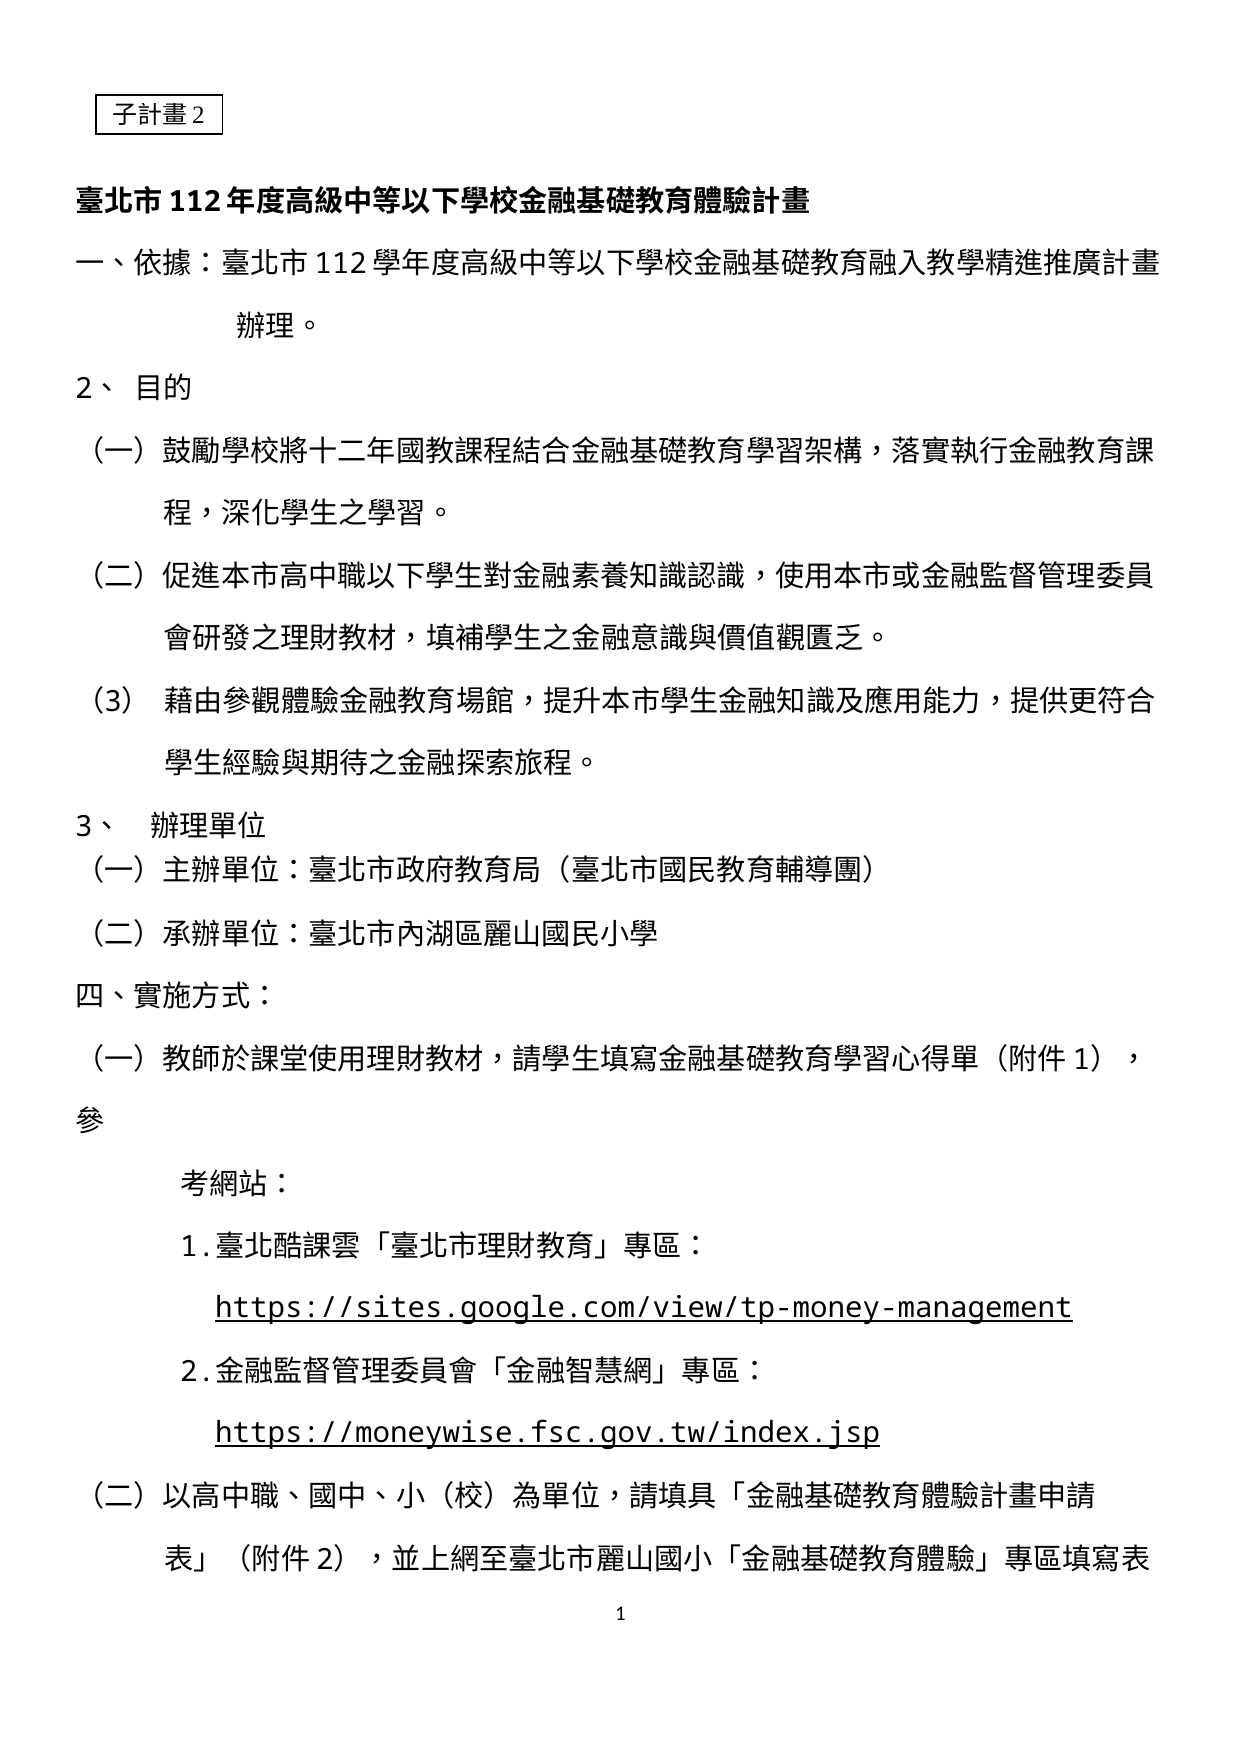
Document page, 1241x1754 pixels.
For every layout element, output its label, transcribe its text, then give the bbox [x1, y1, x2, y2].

text 辦理。 [149, 282, 1165, 344]
text https://moneywise.fsc.gov.tw/index.jsp [75, 1390, 1165, 1452]
text 考網站： [75, 1140, 1165, 1202]
text 四、實施方式： [75, 952, 1165, 1015]
list 藉由參觀體驗金融教育場館，提升本市學生金融知識及應用能力，提供更符合學生經驗與期待之金融探索旅程。 [75, 657, 1165, 782]
text 2.金融監督管理委員會「金融智慧網」專區： [75, 1327, 1165, 1390]
text 臺北市112年度高級中等以下學校金融基礎教育體驗計畫 [75, 157, 1165, 219]
text （二）承辦單位：臺北市內湖區麗山國民小學 [75, 890, 1165, 952]
text （二）以高中職、國中、小（校）為單位，請填具「金融基礎教育體驗計畫申請 [75, 1452, 1165, 1515]
text （一）教師於課堂使用理財教材，請學生填寫金融基礎教育學習心得單（附件1），參 [75, 1015, 1165, 1140]
text 1.臺北酷課雲「臺北市理財教育」專區： [75, 1202, 1165, 1265]
text 子計畫2 [112, 103, 207, 126]
text （一）主辦單位：臺北市政府教育局（臺北市國民教育輔導團） [75, 844, 1165, 890]
text 一、依據：臺北市112學年度高級中等以下學校金融基礎教育融入教學精進推廣計畫 [75, 219, 1165, 282]
text https://sites.google.com/view/tp-money-management [75, 1265, 1165, 1327]
list 目的 [75, 344, 1165, 407]
list 辦理單位 [75, 782, 1165, 844]
text （二）促進本市高中職以下學生對金融素養知識認識，使用本市或金融監督管理委員會研發之理財教材，填補學生之金融意識與價值觀匱乏。 [75, 532, 1165, 657]
text 表」（附件2），並上網至臺北市麗山國小「金融基礎教育體驗」專區填寫表 [164, 1515, 1165, 1577]
text （一）鼓勵學校將十二年國教課程結合金融基礎教育學習架構，落實執行金融教育課程，深化學生之學習。 [75, 407, 1165, 532]
